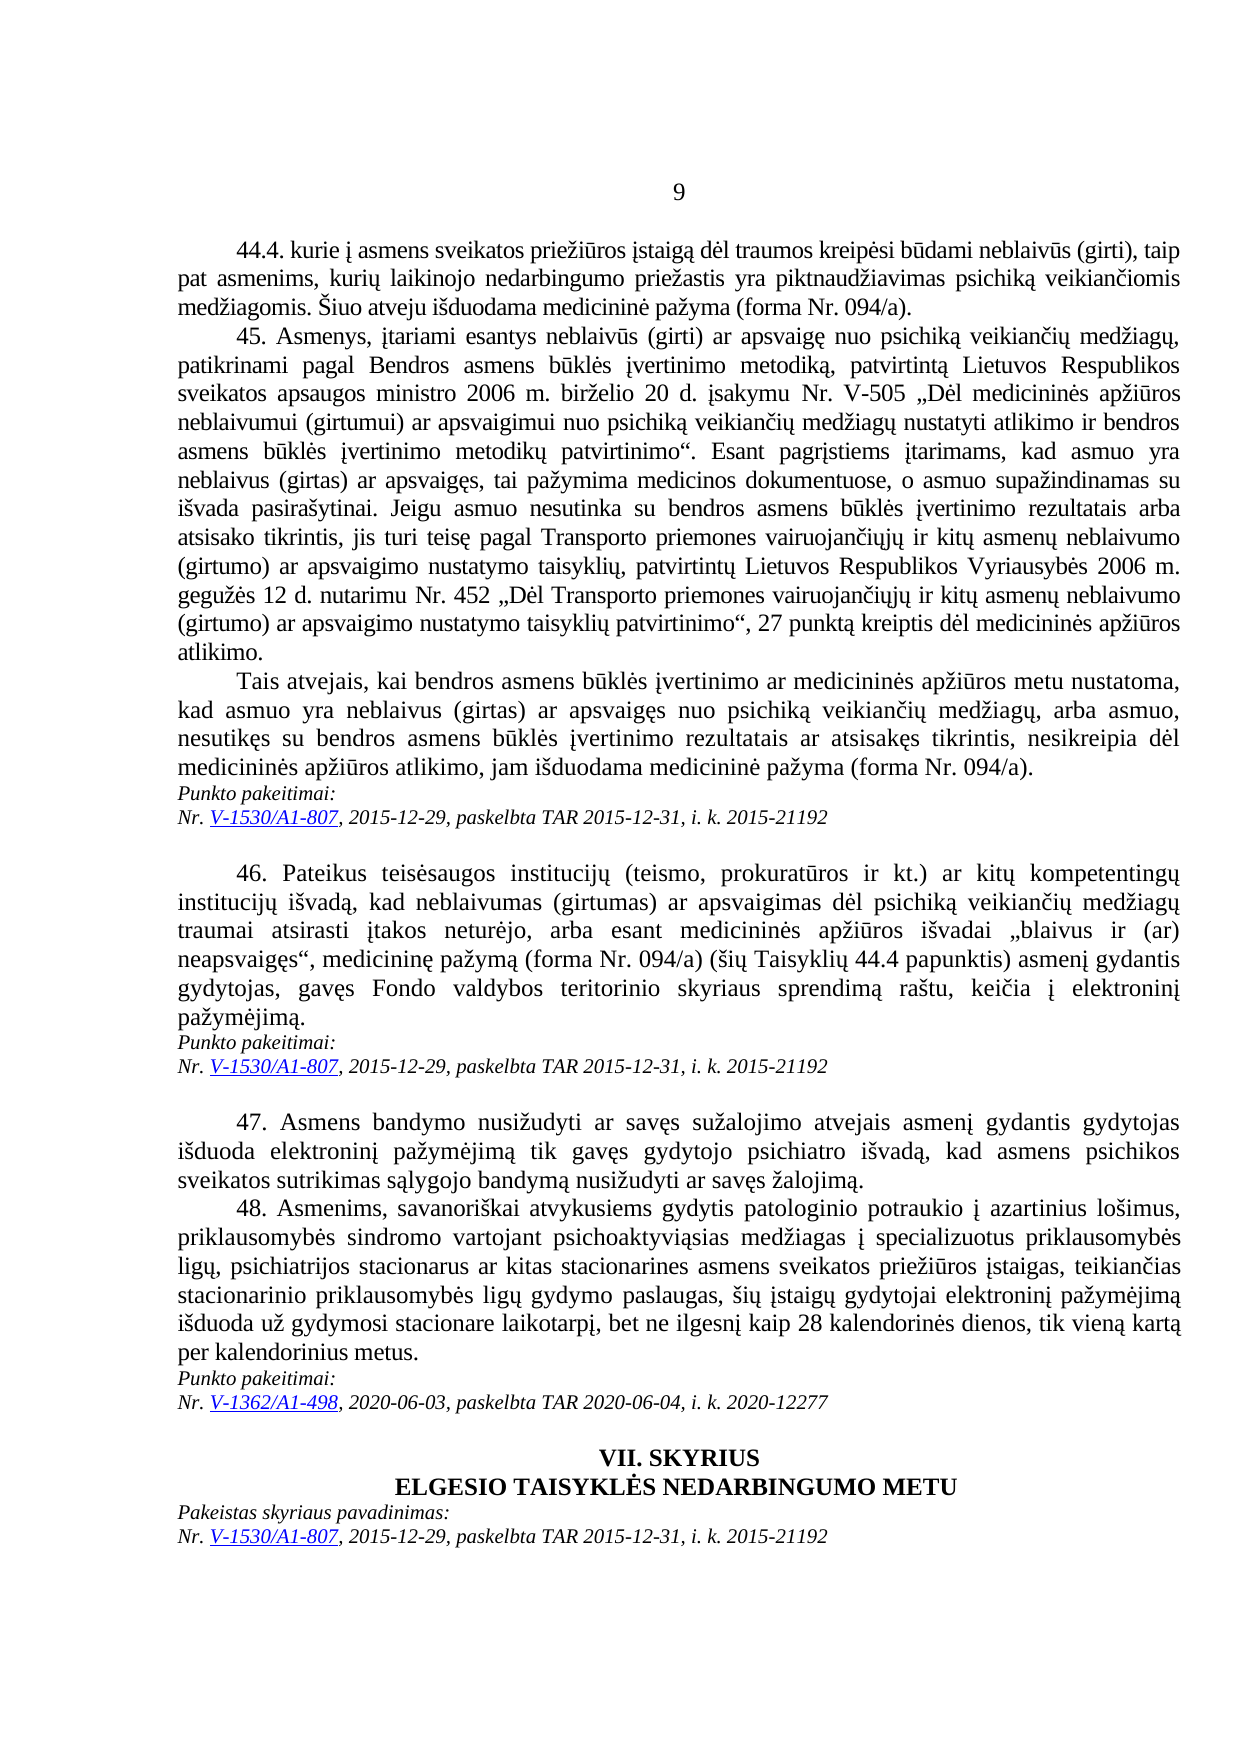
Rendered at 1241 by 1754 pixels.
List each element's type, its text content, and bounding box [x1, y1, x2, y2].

text 47. Asmens bandymo nusižudyti ar savęs sužalojimo atvejais asmenį gydantis gydytojas išduoda elektroninį pažymėjimą tik gavęs gydytojo psichiatro išvadą, kad asmens psichikos sveikatos sutrikimas sąlygojo bandymą nusižudyti ar savęs žalojimą. [177, 1107, 1181, 1193]
text Nr. V-1530/A1-807, 2015-12-29, paskelbta TAR 2015-12-31, i. k. 2015-21192 [177, 805, 1181, 829]
text 48. Asmenims, savanoriškai atvykusiems gydytis patologinio potraukio į azartinius lošimus, priklausomybės sindromo vartojant psichoaktyviąsias medžiagas į specializuotus priklausomybės ligų, psichiatrijos stacionarus ar kitas stacionarines asmens sveikatos priežiūros įstaigas, teikiančias stacionarinio priklausomybės ligų gydymo paslaugas, šių įstaigų gydytojai elektroninį pažymėjimą išduoda už gydymosi stacionare laikotarpį, bet ne ilgesnį kaip 28 kalendorinės dienos, tik vieną kartą per kalendorinius metus. [177, 1193, 1181, 1366]
text Nr. V-1530/A1-807, 2015-12-29, paskelbta TAR 2015-12-31, i. k. 2015-21192 [177, 1524, 1181, 1548]
text Punkto pakeitimai: [177, 1030, 1181, 1054]
text VII. skyrius [177, 1443, 1181, 1472]
text Tais atvejais, kai bendros asmens būklės įvertinimo ar medicininės apžiūros metu nustatoma, kad asmuo yra neblaivus (girtas) ar apsvaigęs nuo psichiką veikiančių medžiagų, arba asmuo, nesutikęs su bendros asmens būklės įvertinimo rezultatais ar atsisakęs tikrintis, nesikreipia dėl medicininės apžiūros atlikimo, jam išduodama medicininė pažyma (forma Nr. 094/a). [177, 666, 1181, 781]
text 44.4. kurie į asmens sveikatos priežiūros įstaigą dėl traumos kreipėsi būdami neblaivūs (girti), taip pat asmenims, kurių laikinojo nedarbingumo priežastis yra piktnaudžiavimas psichiką veikiančiomis medžiagomis. Šiuo atveju išduodama medicininė pažyma (forma Nr. 094/a). [177, 235, 1181, 321]
text Punkto pakeitimai: [177, 1366, 1181, 1390]
text Punkto pakeitimai: [177, 781, 1181, 805]
text Nr. V-1530/A1-807, 2015-12-29, paskelbta TAR 2015-12-31, i. k. 2015-21192 [177, 1054, 1181, 1078]
text Nr. V-1362/A1-498, 2020-06-03, paskelbta TAR 2020-06-04, i. k. 2020-12277 [177, 1390, 1181, 1414]
text 45. Asmenys, įtariami esantys neblaivūs (girti) ar apsvaigę nuo psichiką veikiančių medžiagų, patikrinami pagal Bendros asmens būklės įvertinimo metodiką, patvirtintą Lietuvos Respublikos sveikatos apsaugos ministro 2006 m. birželio 20 d. įsakymu Nr. V-505 „Dėl medicininės apžiūros neblaivumui (girtumui) ar apsvaigimui nuo psichiką veikiančių medžiagų nustatyti atlikimo ir bendros asmens būklės įvertinimo metodikų patvirtinimo“. Esant pagrįstiems įtarimams, kad asmuo yra neblaivus (girtas) ar apsvaigęs, tai pažymima medicinos dokumentuose, o asmuo supažindinamas su išvada pasirašytinai. Jeigu asmuo nesutinka su bendros asmens būklės įvertinimo rezultatais arba atsisako tikrintis, jis turi teisę pagal Transporto priemones vairuojančiųjų ir kitų asmenų neblaivumo (girtumo) ar apsvaigimo nustatymo taisyklių, patvirtintų Lietuvos Respublikos Vyriausybės 2006 m. gegužės 12 d. nutarimu Nr. 452 „Dėl Transporto priemones vairuojančiųjų ir kitų asmenų neblaivumo (girtumo) ar apsvaigimo nustatymo taisyklių patvirtinimo“, 27 punktą kreiptis dėl medicininės apžiūros atlikimo. [177, 321, 1181, 666]
text 46. Pateikus teisėsaugos institucijų (teismo, prokuratūros ir kt.) ar kitų kompetentingų institucijų išvadą, kad neblaivumas (girtumas) ar apsvaigimas dėl psichiką veikiančių medžiagų traumai atsirasti įtakos neturėjo, arba esant medicininės apžiūros išvadai „blaivus ir (ar) neapsvaigęs“, medicininę pažymą (forma Nr. 094/a) (šių Taisyklių 44.4 papunktis) asmenį gydantis gydytojas, gavęs Fondo valdybos teritorinio skyriaus sprendimą raštu, keičia į elektroninį pažymėjimą. [177, 858, 1181, 1030]
text ELGESIO TAISYKLĖS NEDARBINGUMO METU [177, 1472, 1181, 1500]
text Pakeistas skyriaus pavadinimas: [177, 1500, 1181, 1524]
